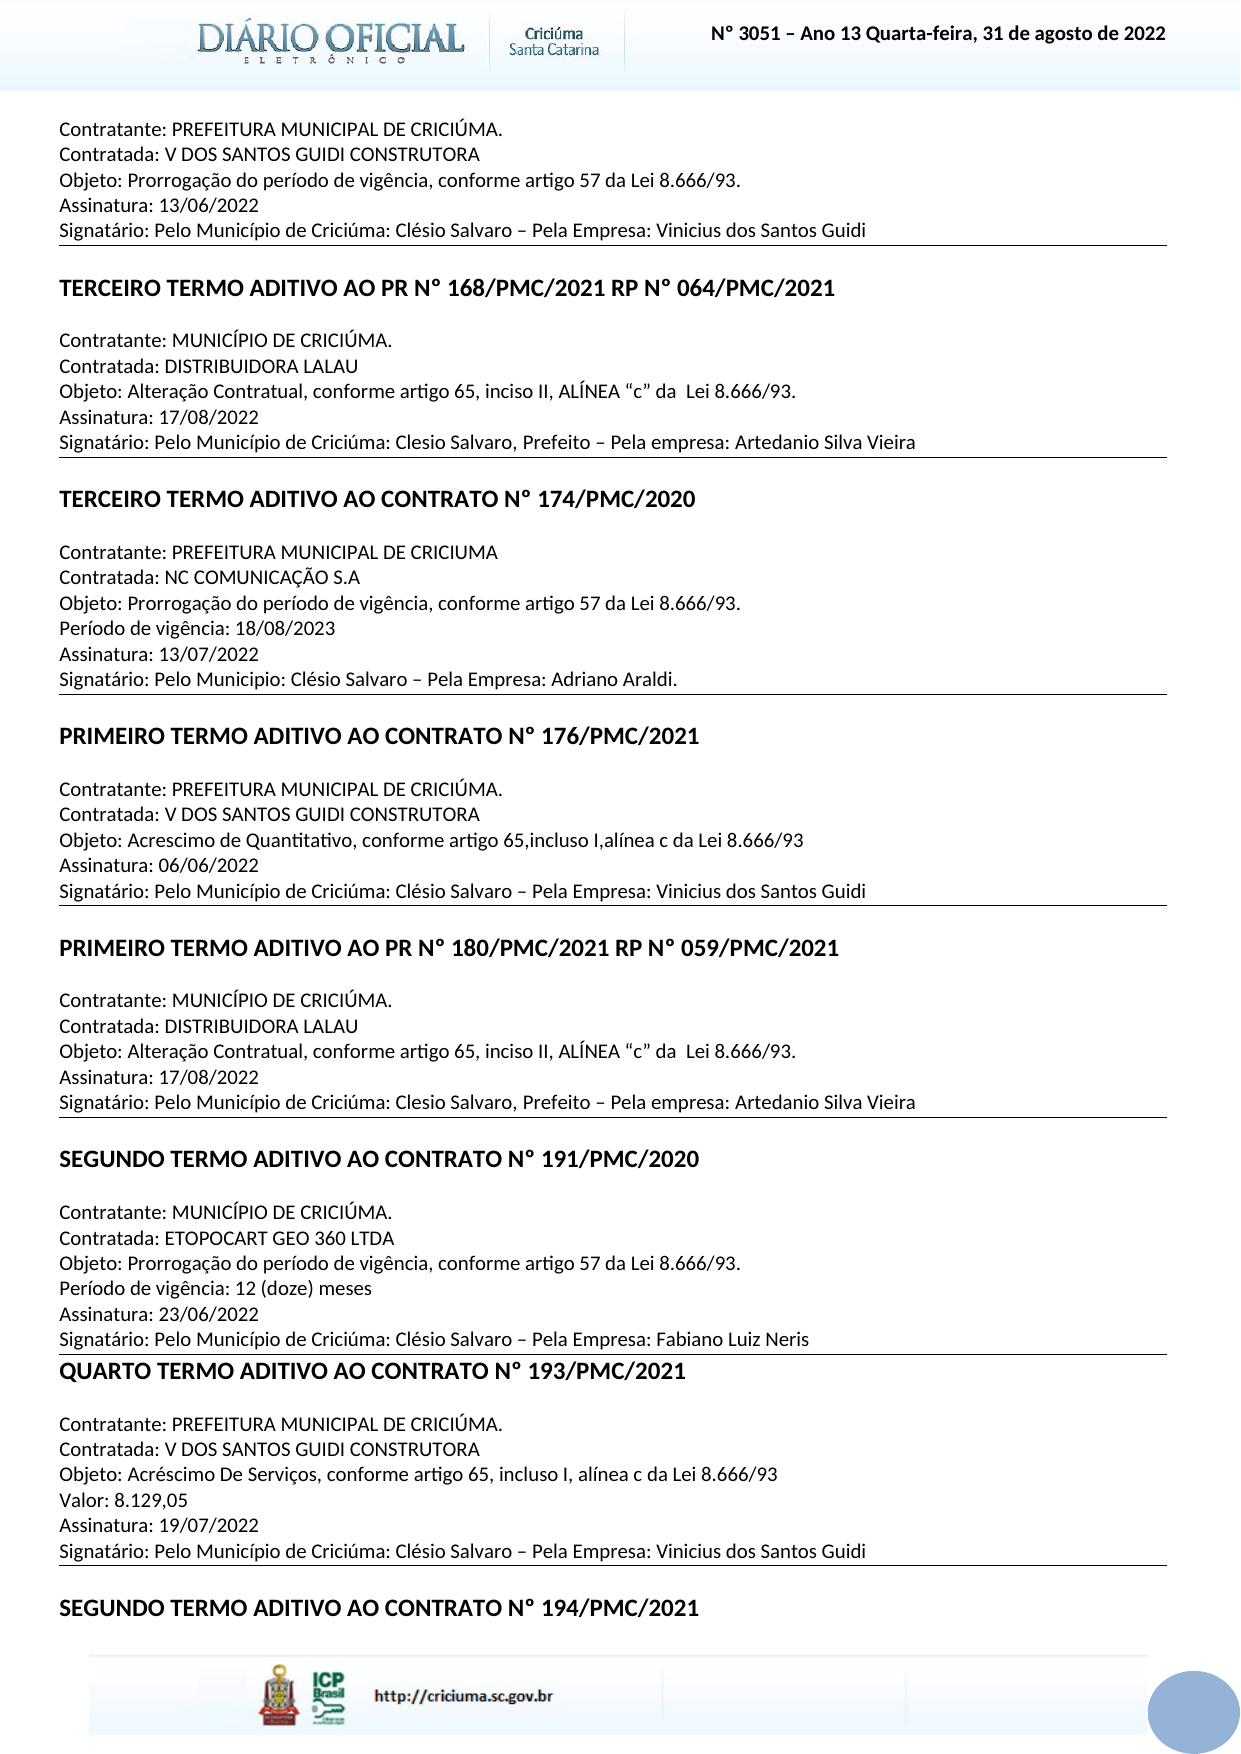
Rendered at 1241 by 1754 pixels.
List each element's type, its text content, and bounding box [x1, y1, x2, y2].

text Contratada: V DOS SANTOS GUIDI CONSTRUTORA [59, 802, 1167, 827]
text Assinatura: 13/06/2022 [59, 192, 1167, 218]
text Signatário: Pelo Município de Criciúma: Clésio Salvaro – Pela Empresa: Vinicius dos Santos Guidi [59, 878, 1167, 905]
text Contratada: ETOPOCART GEO 360 LTDA [59, 1225, 1167, 1250]
text Período de vigência: 18/08/2023 [59, 615, 1167, 641]
text Contratante: MUNICÍPIO DE CRICIÚMA. [59, 1199, 1167, 1225]
text Assinatura: 17/08/2022 [59, 404, 1167, 429]
text SEGUNDO TERMO ADITIVO AO CONTRATO Nº 194/PMC/2021 [59, 1592, 1167, 1622]
text Signatário: Pelo Municipio: Clésio Salvaro – Pela Empresa: Adriano Araldi. [59, 666, 1167, 694]
text Objeto: Prorrogação do período de vigência, conforme artigo 57 da Lei 8.666/93. [59, 167, 1167, 192]
text QUARTO TERMO ADITIVO AO CONTRATO Nº 193/PMC/2021 [59, 1355, 1167, 1385]
text Objeto: Acréscimo De Serviços, conforme artigo 65, incluso I, alínea c da Lei 8.666/93 [59, 1462, 1167, 1487]
text PRIMEIRO TERMO ADITIVO AO CONTRATO Nº 176/PMC/2021 [59, 720, 1167, 751]
text Contratada: DISTRIBUIDORA LALAU [59, 1013, 1167, 1038]
text Contratada: V DOS SANTOS GUIDI CONSTRUTORA [59, 141, 1167, 167]
text TERCEIRO TERMO ADITIVO AO PR Nº 168/PMC/2021 RP Nº 064/PMC/2021 [59, 272, 1167, 302]
text Objeto: Acrescimo de Quantitativo, conforme artigo 65,incluso I,alínea c da Lei 8.666/93 [59, 827, 1167, 852]
text Signatário: Pelo Município de Criciúma: Clésio Salvaro – Pela Empresa: Fabiano Luiz Neris [59, 1326, 1167, 1354]
text Contratante: PREFEITURA MUNICIPAL DE CRICIUMA [59, 539, 1167, 564]
text Contratante: MUNICÍPIO DE CRICIÚMA. [59, 328, 1167, 353]
text Contratante: PREFEITURA MUNICIPAL DE CRICIÚMA. [59, 1411, 1167, 1436]
text Objeto: Alteração Contratual, conforme artigo 65, inciso II, ALÍNEA “c” da Lei 8.666/93. [59, 1038, 1167, 1064]
text PRIMEIRO TERMO ADITIVO AO PR Nº 180/PMC/2021 RP Nº 059/PMC/2021 [59, 932, 1167, 962]
text Período de vigência: 12 (doze) meses [59, 1276, 1167, 1301]
text Objeto: Alteração Contratual, conforme artigo 65, inciso II, ALÍNEA “c” da Lei 8.666/93. [59, 378, 1167, 404]
text Contratada: NC COMUNICAÇÃO S.A [59, 564, 1167, 590]
text Assinatura: 17/08/2022 [59, 1064, 1167, 1089]
text Assinatura: 06/06/2022 [59, 852, 1167, 878]
text TERCEIRO TERMO ADITIVO AO CONTRATO Nº 174/PMC/2020 [59, 483, 1167, 514]
text Contratante: MUNICÍPIO DE CRICIÚMA. [59, 988, 1167, 1013]
text Objeto: Prorrogação do período de vigência, conforme artigo 57 da Lei 8.666/93. [59, 1250, 1167, 1276]
text Signatário: Pelo Município de Criciúma: Clesio Salvaro, Prefeito – Pela empresa: Artedanio Silva Vieira [59, 1089, 1167, 1117]
text Contratante: PREFEITURA MUNICIPAL DE CRICIÚMA. [59, 116, 1167, 141]
text Valor: 8.129,05 [59, 1487, 1167, 1512]
text Contratada: DISTRIBUIDORA LALAU [59, 353, 1167, 378]
text Objeto: Prorrogação do período de vigência, conforme artigo 57 da Lei 8.666/93. [59, 590, 1167, 615]
text Assinatura: 13/07/2022 [59, 641, 1167, 666]
text Signatário: Pelo Município de Criciúma: Clésio Salvaro – Pela Empresa: Vinicius dos Santos Guidi [59, 218, 1167, 245]
text Assinatura: 19/07/2022 [59, 1512, 1167, 1538]
text Signatário: Pelo Município de Criciúma: Clésio Salvaro – Pela Empresa: Vinicius dos Santos Guidi [59, 1538, 1167, 1565]
text Signatário: Pelo Município de Criciúma: Clesio Salvaro, Prefeito – Pela empresa: Artedanio Silva Vieira [59, 429, 1167, 457]
text Assinatura: 23/06/2022 [59, 1301, 1167, 1326]
text Contratante: PREFEITURA MUNICIPAL DE CRICIÚMA. [59, 776, 1167, 802]
text Contratada: V DOS SANTOS GUIDI CONSTRUTORA [59, 1436, 1167, 1462]
text SEGUNDO TERMO ADITIVO AO CONTRATO Nº 191/PMC/2020 [59, 1143, 1167, 1174]
